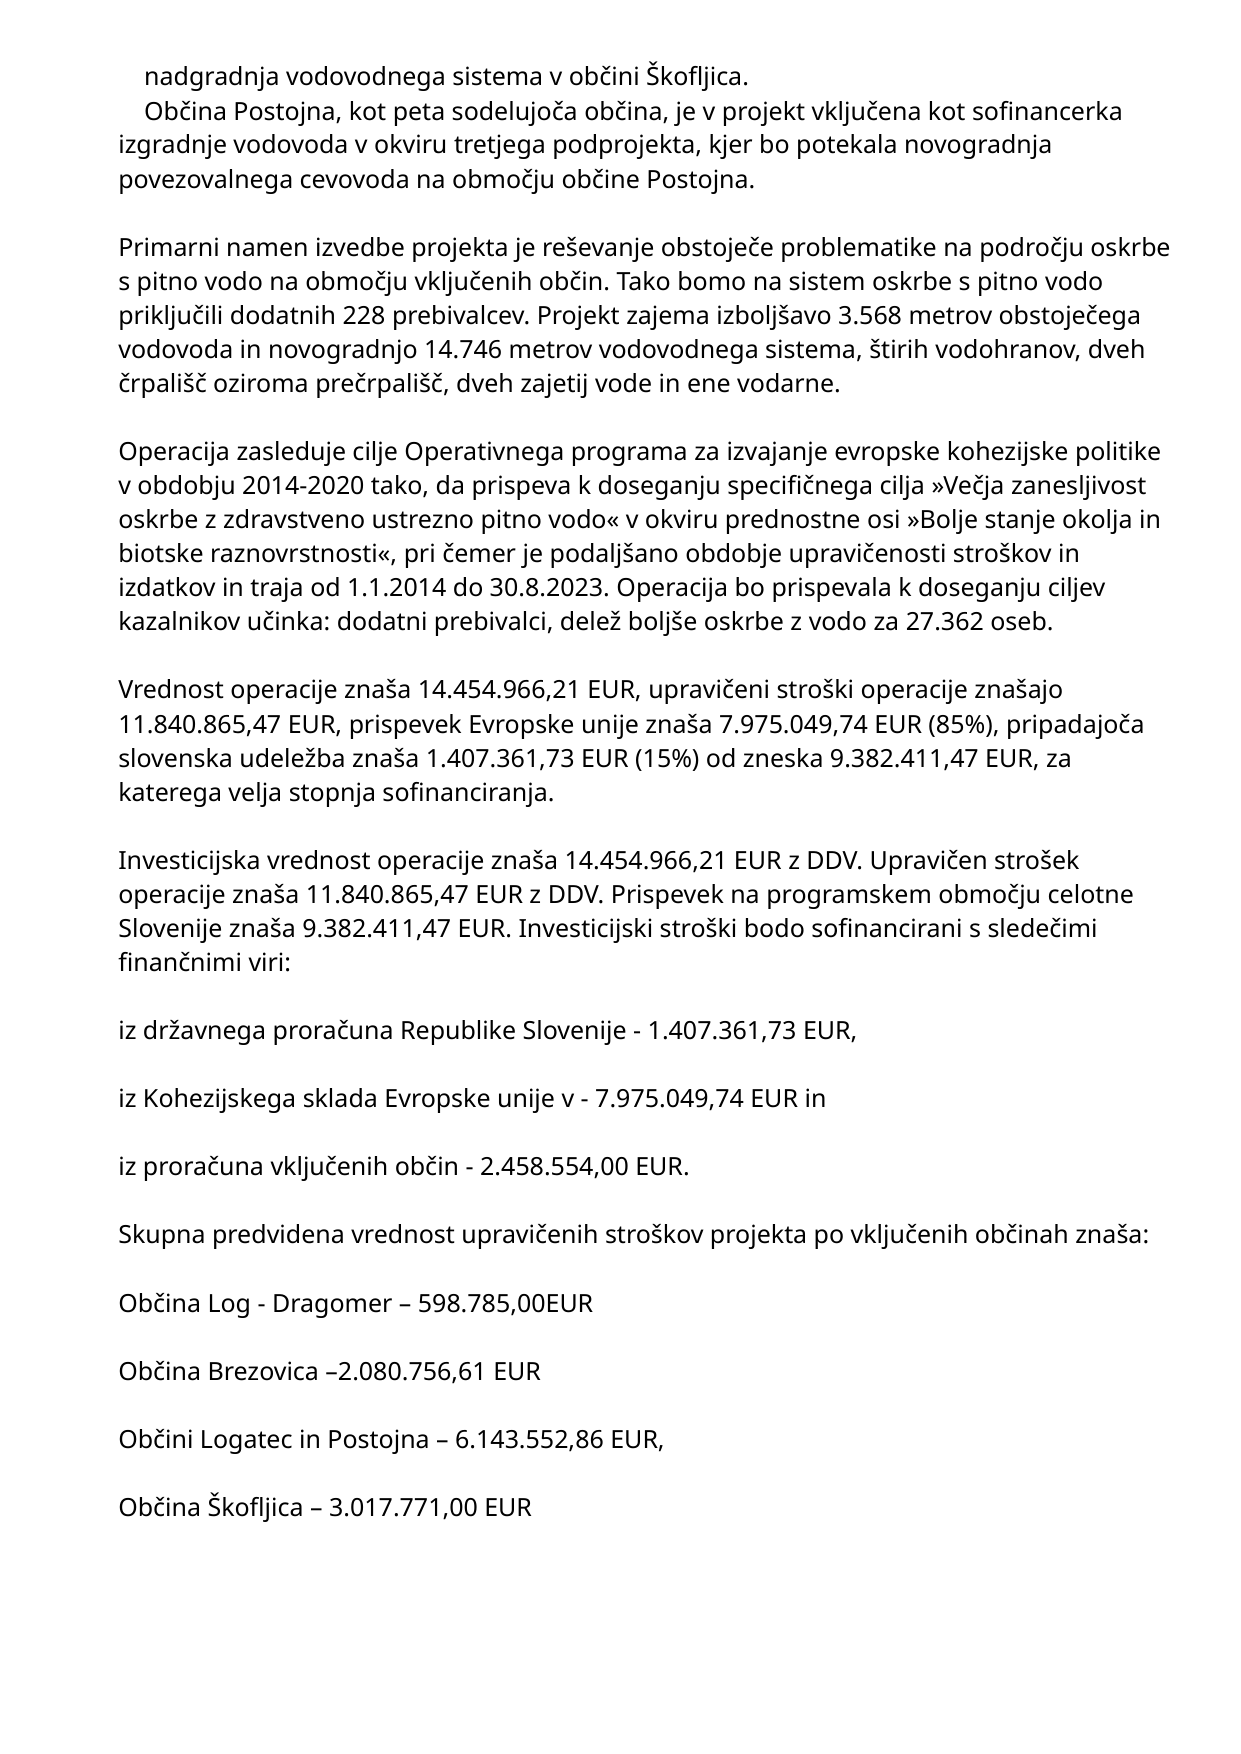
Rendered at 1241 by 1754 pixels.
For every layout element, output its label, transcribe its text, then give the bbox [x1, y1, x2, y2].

text Občina Log - Dragomer – 598.785,00EUR [118, 1285, 1181, 1319]
text Primarni namen izvedbe projekta je reševanje obstoječe problematike na področju oskrbe s pitno vodo na območju vključenih občin. Tako bomo na sistem oskrbe s pitno vodo priključili dodatnih 228 prebivalcev. Projekt zajema izboljšavo 3.568 metrov obstoječega vodovoda in novogradnjo 14.746 metrov vodovodnega sistema, štirih vodohranov, dveh črpališč oziroma prečrpališč, dveh zajetij vode in ene vodarne. [118, 229, 1181, 400]
text Občina Brezovica –2.080.756,61 EUR [118, 1353, 1181, 1387]
text Vrednost operacije znaša 14.454.966,21 EUR, upravičeni stroški operacije znašajo 11.840.865,47 EUR, prispevek Evropske unije znaša 7.975.049,74 EUR (85%), pripadajoča slovenska udeležba znaša 1.407.361,73 EUR (15%) od zneska 9.382.411,47 EUR, za katerega velja stopnja sofinanciranja. [118, 672, 1181, 808]
text nadgradnja vodovodnega sistema v občini Škofljica. [118, 59, 1181, 93]
text Občina Postojna, kot peta sodelujoča občina, je v projekt vključena kot sofinancerka izgradnje vodovoda v okviru tretjega podprojekta, kjer bo potekala novogradnja povezovalnega cevovoda na območju občine Postojna. [118, 93, 1181, 195]
text Občina Škofljica – 3.017.771,00 EUR [118, 1490, 1181, 1524]
text iz proračuna vključenih občin - 2.458.554,00 EUR. [118, 1149, 1181, 1183]
text iz državnega proračuna Republike Slovenije - 1.407.361,73 EUR, [118, 1013, 1181, 1047]
text Skupna predvidena vrednost upravičenih stroškov projekta po vključenih občinah znaša: [118, 1217, 1181, 1251]
text iz Kohezijskega sklada Evropske unije v - 7.975.049,74 EUR in [118, 1081, 1181, 1115]
text Občini Logatec in Postojna – 6.143.552,86 EUR, [118, 1422, 1181, 1456]
text Operacija zasleduje cilje Operativnega programa za izvajanje evropske kohezijske politike v obdobju 2014-2020 tako, da prispeva k doseganju specifičnega cilja »Večja zanesljivost oskrbe z zdravstveno ustrezno pitno vodo« v okviru prednostne osi »Bolje stanje okolja in biotske raznovrstnosti«, pri čemer je podaljšano obdobje upravičenosti stroškov in izdatkov in traja od 1.1.2014 do 30.8.2023. Operacija bo prispevala k doseganju ciljev kazalnikov učinka: dodatni prebivalci, delež boljše oskrbe z vodo za 27.362 oseb. [118, 434, 1181, 638]
text Investicijska vrednost operacije znaša 14.454.966,21 EUR z DDV. Upravičen strošek operacije znaša 11.840.865,47 EUR z DDV. Prispevek na programskem območju celotne Slovenije znaša 9.382.411,47 EUR. Investicijski stroški bodo sofinancirani s sledečimi finančnimi viri: [118, 842, 1181, 979]
